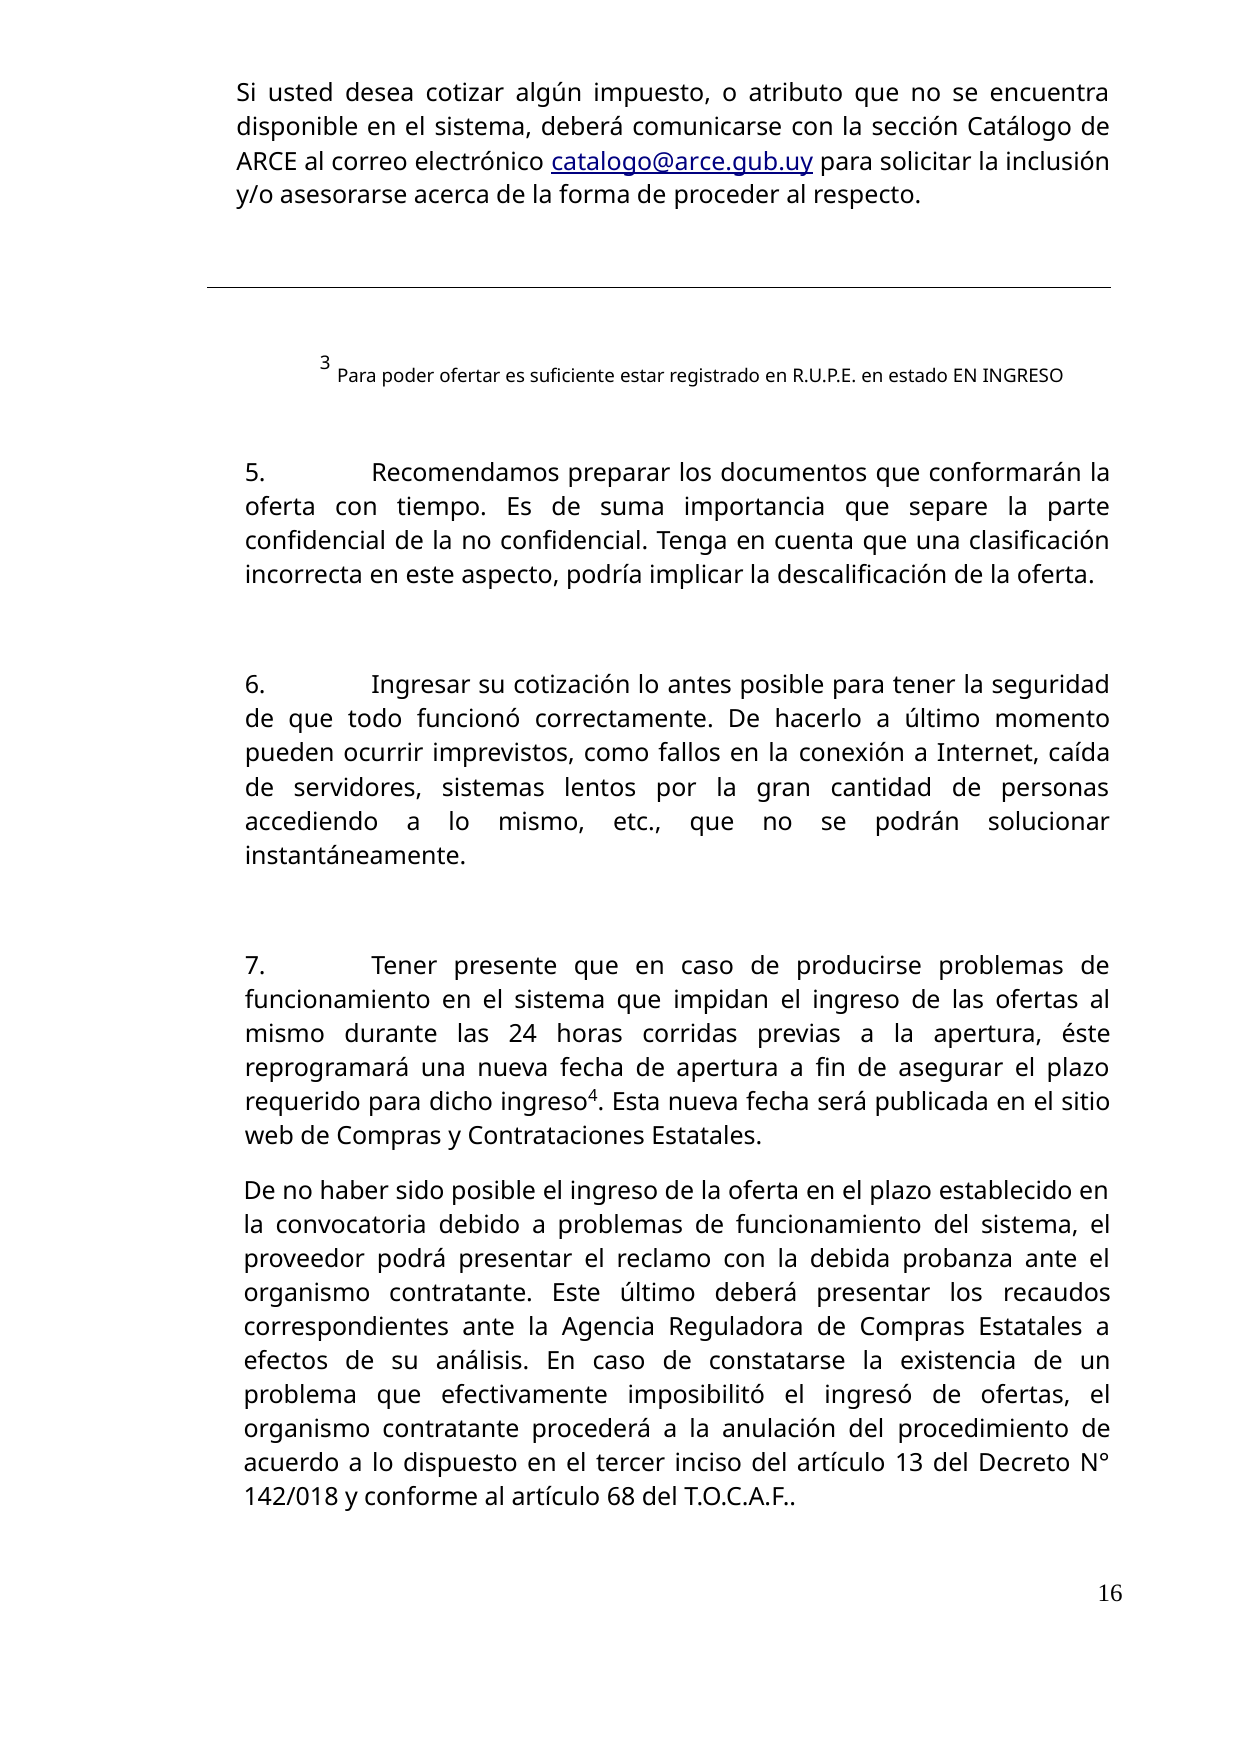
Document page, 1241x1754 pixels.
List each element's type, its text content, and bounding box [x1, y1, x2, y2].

list Recomendamos preparar los documentos que conformarán la oferta con tiempo. Es de suma importancia que separe la parte confidencial de la no confidencial. Tenga en cuenta que una clasificación incorrecta en este aspecto, podría implicar la descalificación de la oferta. [244, 455, 1111, 591]
list Tener presente que en caso de producirse problemas de funcionamiento en el sistema que impidan el ingreso de las ofertas al mismo durante las 24 horas corridas previas a la apertura, éste reprogramará una nueva fecha de apertura a fin de asegurar el plazo requerido para dicho ingreso4. Esta nueva fecha será publicada en el sitio web de Compras y Contrataciones Estatales. [244, 947, 1110, 1152]
list 3 Para poder ofertar es suficiente estar registrado en R.U.P.E. en estado EN INGRESO [319, 345, 1111, 387]
list Ingresar su cotización lo antes posible para tener la seguridad de que todo funcionó correctamente. De hacerlo a último momento pueden ocurrir imprevistos, como fallos en la conexión a Internet, caída de servidores, sistemas lentos por la gran cantidad de personas accediendo a lo mismo, etc., que no se podrán solucionar instantáneamente. [244, 667, 1111, 871]
list Si usted desea cotizar algún impuesto, o atributo que no se encuentra disponible en el sistema, deberá comunicarse con la sección Catálogo de ARCE al correo electrónico catalogo@arce.gub.uy para solicitar la inclusión y/o asesorarse acerca de la forma de proceder al respecto. [236, 75, 1110, 211]
text De no haber sido posible el ingreso de la oferta en el plazo establecido en la convocatoria debido a problemas de funcionamiento del sistema, el proveedor podrá presentar el reclamo con la debida probanza ante el organismo contratante. Este último deberá presentar los recaudos correspondientes ante la Agencia Reguladora de Compras Estatales a efectos de su análisis. En caso de constatarse la existencia de un problema que efectivamente imposibilitó el ingresó de ofertas, el organismo contratante procederá a la anulación del procedimiento de acuerdo a lo dispuesto en el tercer inciso del artículo 13 del Decreto N° 142/018 y conforme al artículo 68 del T.O.C.A.F.. [243, 1172, 1111, 1513]
